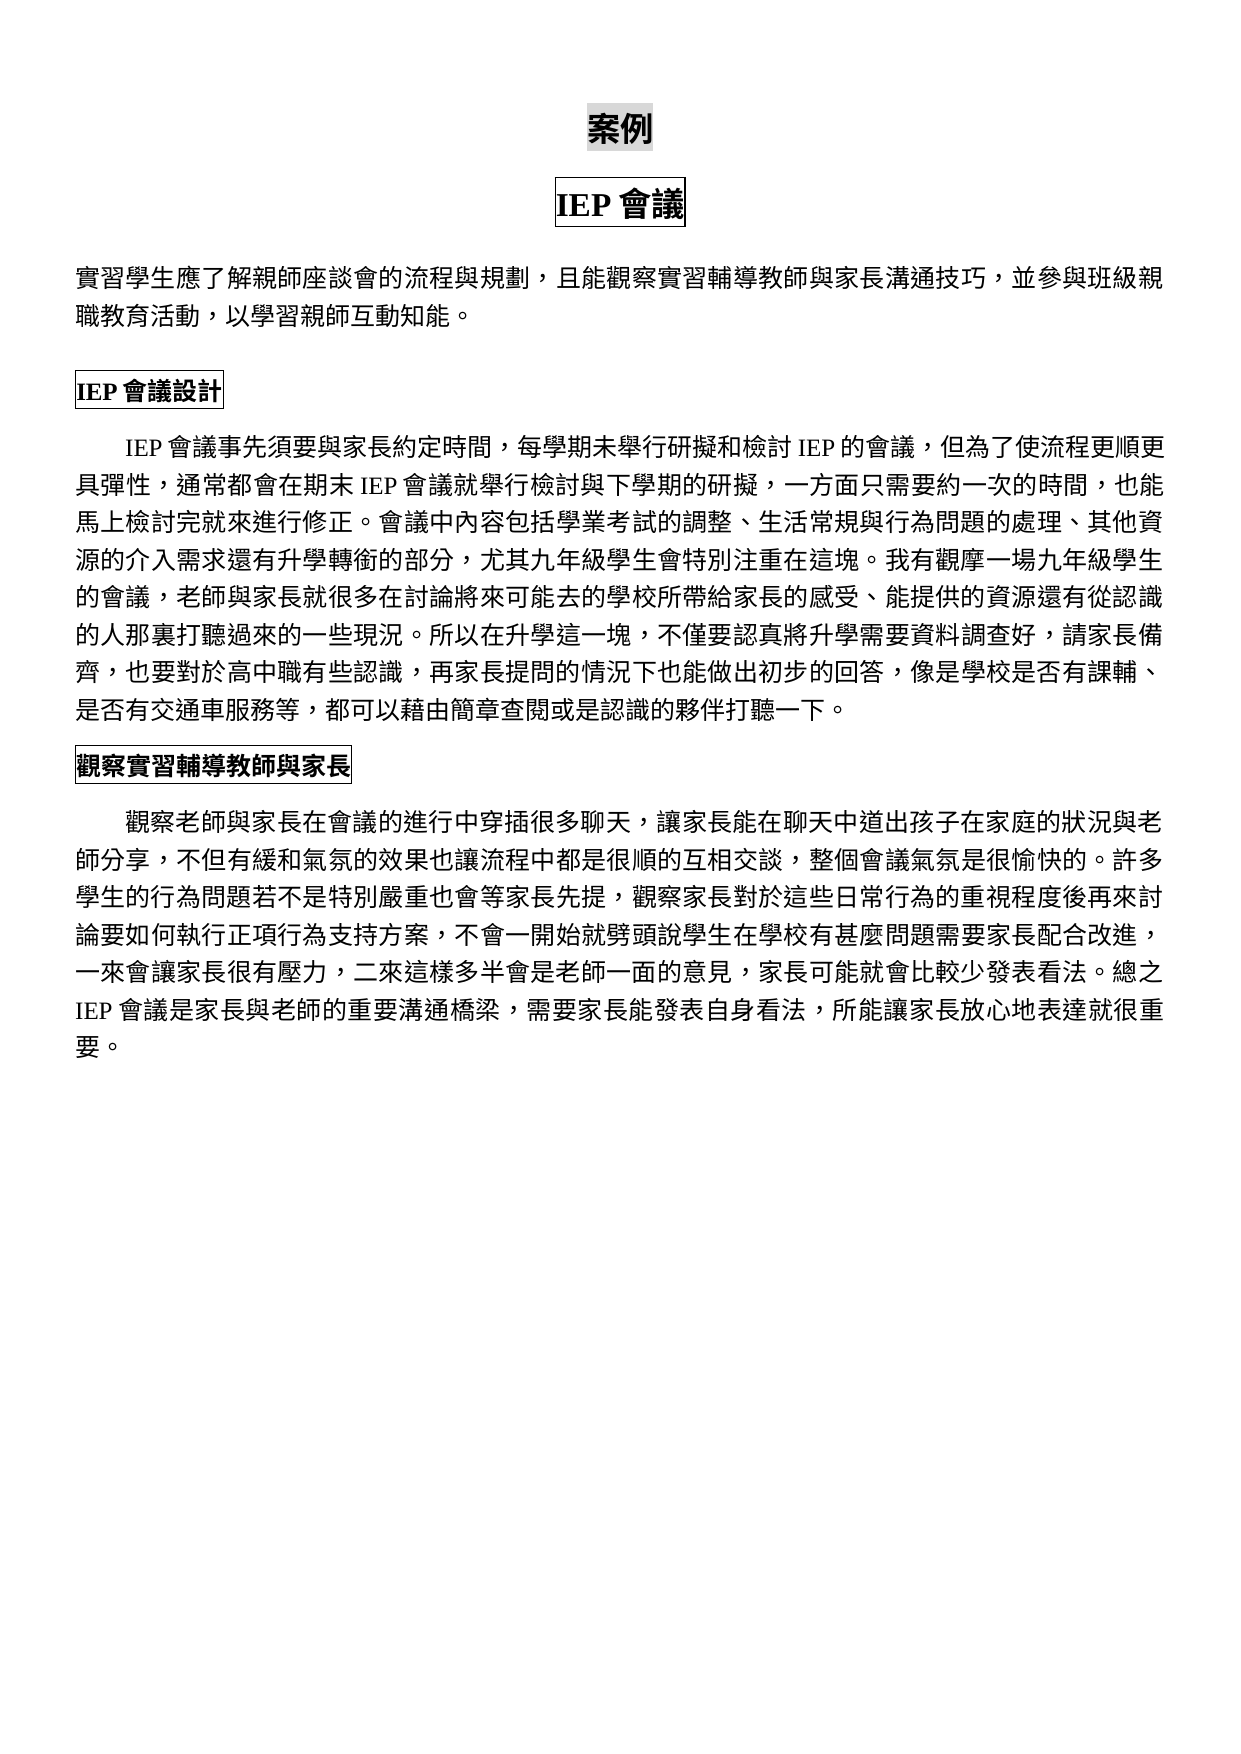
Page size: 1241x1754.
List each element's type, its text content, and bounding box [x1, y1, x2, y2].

text IEP會議 [75, 164, 1165, 239]
text 實習學生應了解親師座談會的流程與規劃，且能觀察實習輔導教師與家長溝通技巧，並參與班級親職教育活動，以學習親師互動知能。 [75, 258, 1165, 333]
text 觀察實習輔導教師與家長 [75, 727, 1165, 802]
text 觀察老師與家長在會議的進行中穿插很多聊天，讓家長能在聊天中道出孩子在家庭的狀況與老師分享，不但有緩和氣氛的效果也讓流程中都是很順的互相交談，整個會議氣氛是很愉快的。許多學生的行為問題若不是特別嚴重也會等家長先提，觀察家長對於這些日常行為的重視程度後再來討論要如何執行正項行為支持方案，不會一開始就劈頭說學生在學校有甚麼問題需要家長配合改進，一來會讓家長很有壓力，二來這樣多半會是老師一面的意見，家長可能就會比較少發表看法。總之IEP會議是家長與老師的重要溝通橋梁，需要家長能發表自身看法，所能讓家長放心地表達就很重要。 [75, 802, 1165, 1064]
text IEP會議事先須要與家長約定時間，每學期未舉行研擬和檢討IEP的會議，但為了使流程更順更具彈性，通常都會在期末IEP會議就舉行檢討與下學期的研擬，一方面只需要約一次的時間，也能馬上檢討完就來進行修正。會議中內容包括學業考試的調整、生活常規與行為問題的處理、其他資源的介入需求還有升學轉銜的部分，尤其九年級學生會特別注重在這塊。我有觀摩一場九年級學生的會議，老師與家長就很多在討論將來可能去的學校所帶給家長的感受、能提供的資源還有從認識的人那裏打聽過來的一些現況。所以在升學這一塊，不僅要認真將升學需要資料調查好，請家長備齊，也要對於高中職有些認識，再家長提問的情況下也能做出初步的回答，像是學校是否有課輔、是否有交通車服務等，都可以藉由簡章查閱或是認識的夥伴打聽一下。 [75, 427, 1165, 727]
text 案例 [75, 89, 1165, 164]
text IEP會議設計 [75, 352, 1165, 427]
